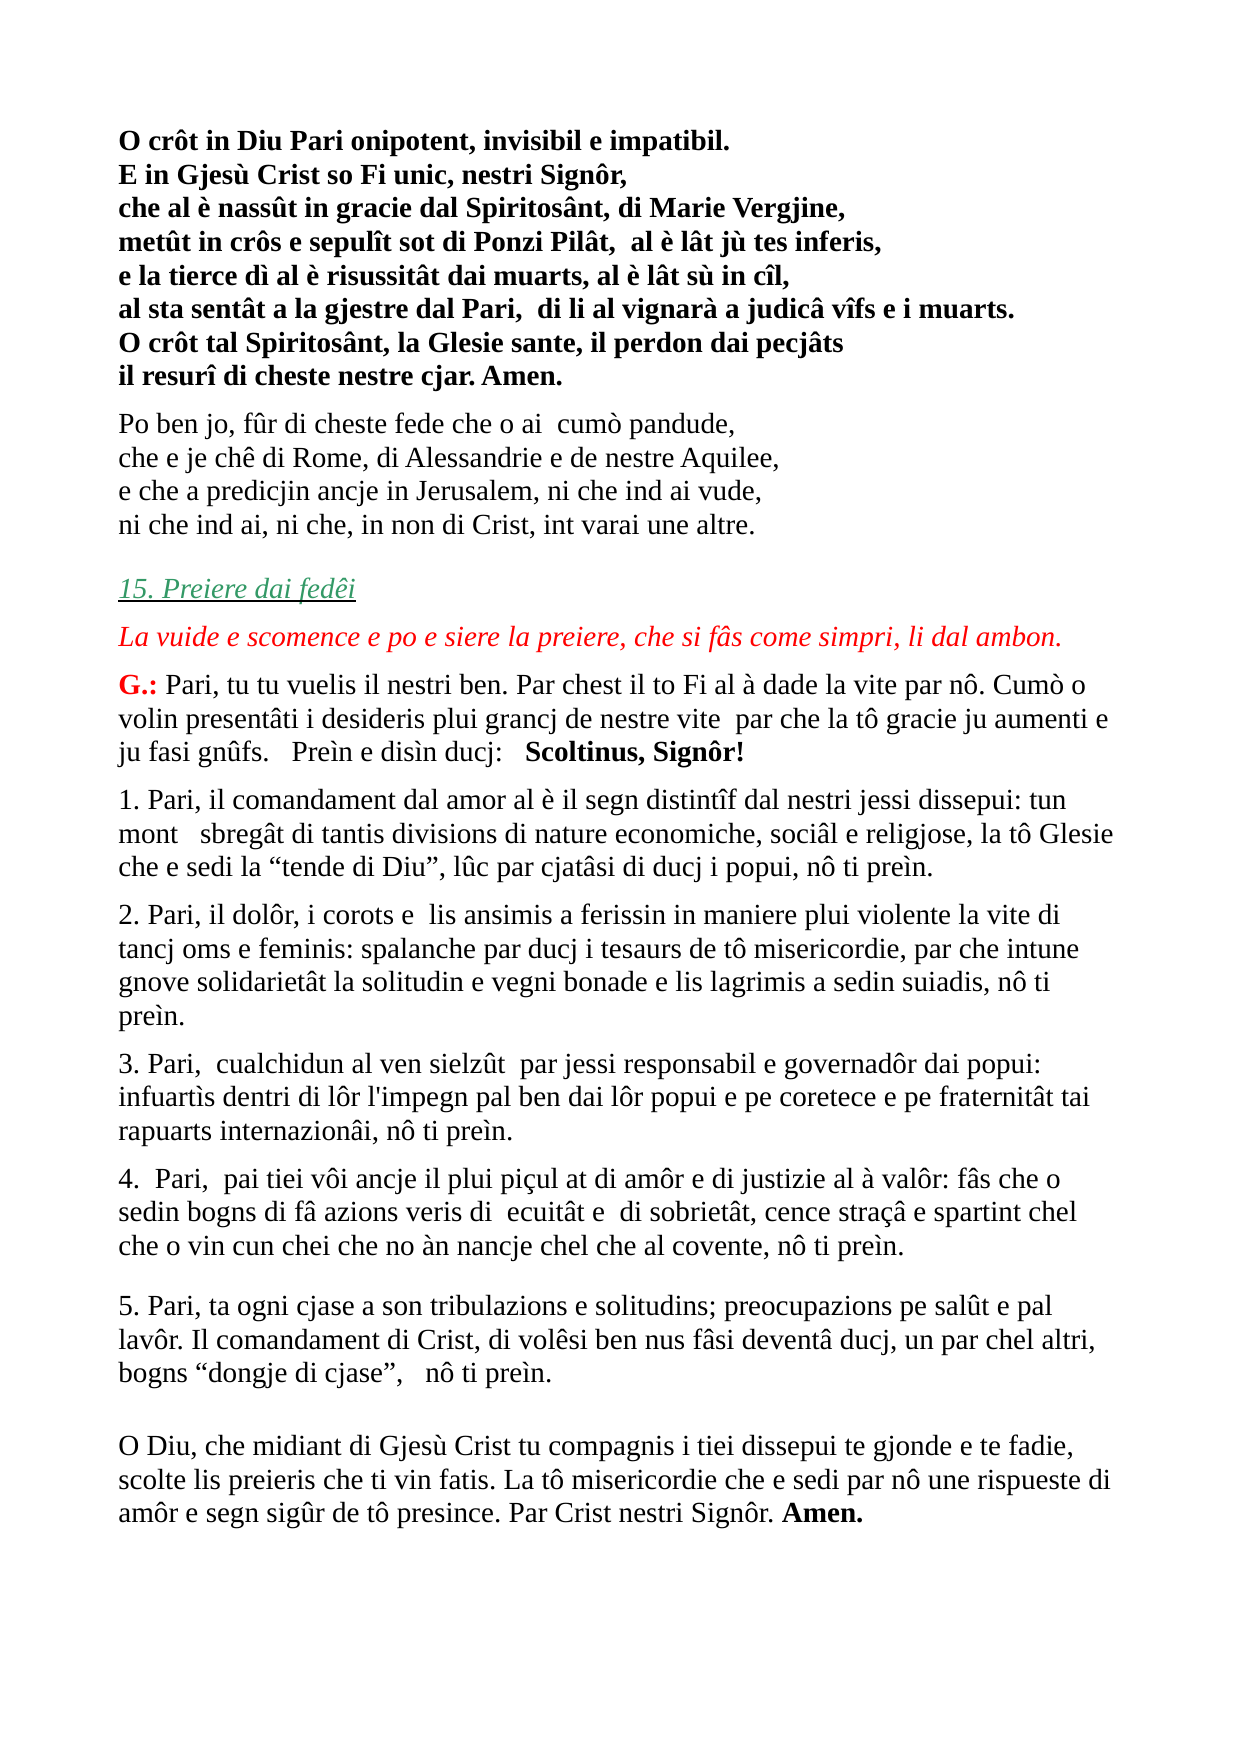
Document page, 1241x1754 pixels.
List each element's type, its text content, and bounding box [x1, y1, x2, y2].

text O crôt tal Spiritosânt, la Glesie sante, il perdon dai pecjâts [118, 325, 1122, 358]
text al sta sentât a la gjestre dal Pari, di li al vignarà a judicâ vîfs e i muarts. [118, 291, 1122, 325]
text 2. Pari, il dolôr, i corots e lis ansimis a ferissin in maniere plui violente la vite di tancj oms e feminis: spalanche par ducj i tesaurs de tô misericordie, par che intune gnove solidarietât la solitudin e vegni bonade e lis lagrimis a sedin suiadis, nô ti preìn. [118, 897, 1122, 1031]
text ni che ind ai, ni che, in non di Crist, int varai une altre. [118, 507, 1122, 540]
text che al è nassût in gracie dal Spiritosânt, di Marie Vergjine, [118, 191, 1122, 224]
text G.: Pari, tu tu vuelis il nestri ben. Par chest il to Fi al à dade la vite par nô. Cumò o volin presentâti i desideris plui grancj de nestre vite par che la tô gracie ju aumenti e ju fasi gnûfs. Preìn e disìn ducj: Scoltinus, Signôr! [118, 667, 1122, 768]
text che e je chê di Rome, di Alessandrie e de nestre Aquilee, [118, 440, 1122, 473]
text e che a predicjin ancje in Jerusalem, ni che ind ai vude, [118, 473, 1122, 507]
text 3. Pari, cualchidun al ven sielzût par jessi responsabil e governadôr dai popui: infuartìs dentri di lôr l'impegn pal ben dai lôr popui e pe coretece e pe fraternitât tai rapuarts internazionâi, nô ti preìn. [118, 1046, 1122, 1146]
text La vuide e scomence e po e siere la preiere, che si fâs come simpri, li dal ambon. [118, 619, 1122, 653]
text il resurî di cheste nestre cjar. Amen. [118, 358, 1122, 392]
text 5. Pari, ta ogni cjase a son tribulazions e solitudins; preocupazions pe salût e pal lavôr. Il comandament di Crist, di volêsi ben nus fâsi deventâ ducj, un par chel altri, bogns “dongje di cjase”, nô ti preìn. [118, 1288, 1122, 1389]
text Po ben jo, fûr di cheste fede che o ai cumò pandude, [118, 406, 1122, 440]
text O crôt in Diu Pari onipotent, invisibil e impatibil. [118, 123, 1122, 157]
text 15. Preiere dai fedêi [118, 571, 1122, 605]
text 1. Pari, il comandament dal amor al è il segn distintîf dal nestri jessi dissepui: tun mont sbregât di tantis divisions di nature economiche, sociâl e religjose, la tô Glesie che e sedi la “tende di Diu”, lûc par cjatâsi di ducj i popui, nô ti preìn. [118, 782, 1122, 883]
text e la tierce dì al è risussitât dai muarts, al è lât sù in cîl, [118, 258, 1122, 291]
text metût in crôs e sepulît sot di Ponzi Pilât, al è lât jù tes inferis, [118, 224, 1122, 258]
text 4. Pari, pai tiei vôi ancje il plui piçul at di amôr e di justizie al à valôr: fâs che o sedin bogns di fâ azions veris di ecuitât e di sobrietât, cence straçâ e spartint chel che o vin cun chei che no àn nancje chel che al covente, nô ti preìn. [118, 1161, 1122, 1261]
text O Diu, che midiant di Gjesù Crist tu compagnis i tiei dissepui te gjonde e te fadie, scolte lis preieris che ti vin fatis. La tô misericordie che e sedi par nô une rispueste di amôr e segn sigûr de tô presince. Par Crist nestri Signôr. Amen. [118, 1428, 1122, 1529]
text E in Gjesù Crist so Fi unic, nestri Signôr, [118, 157, 1122, 191]
